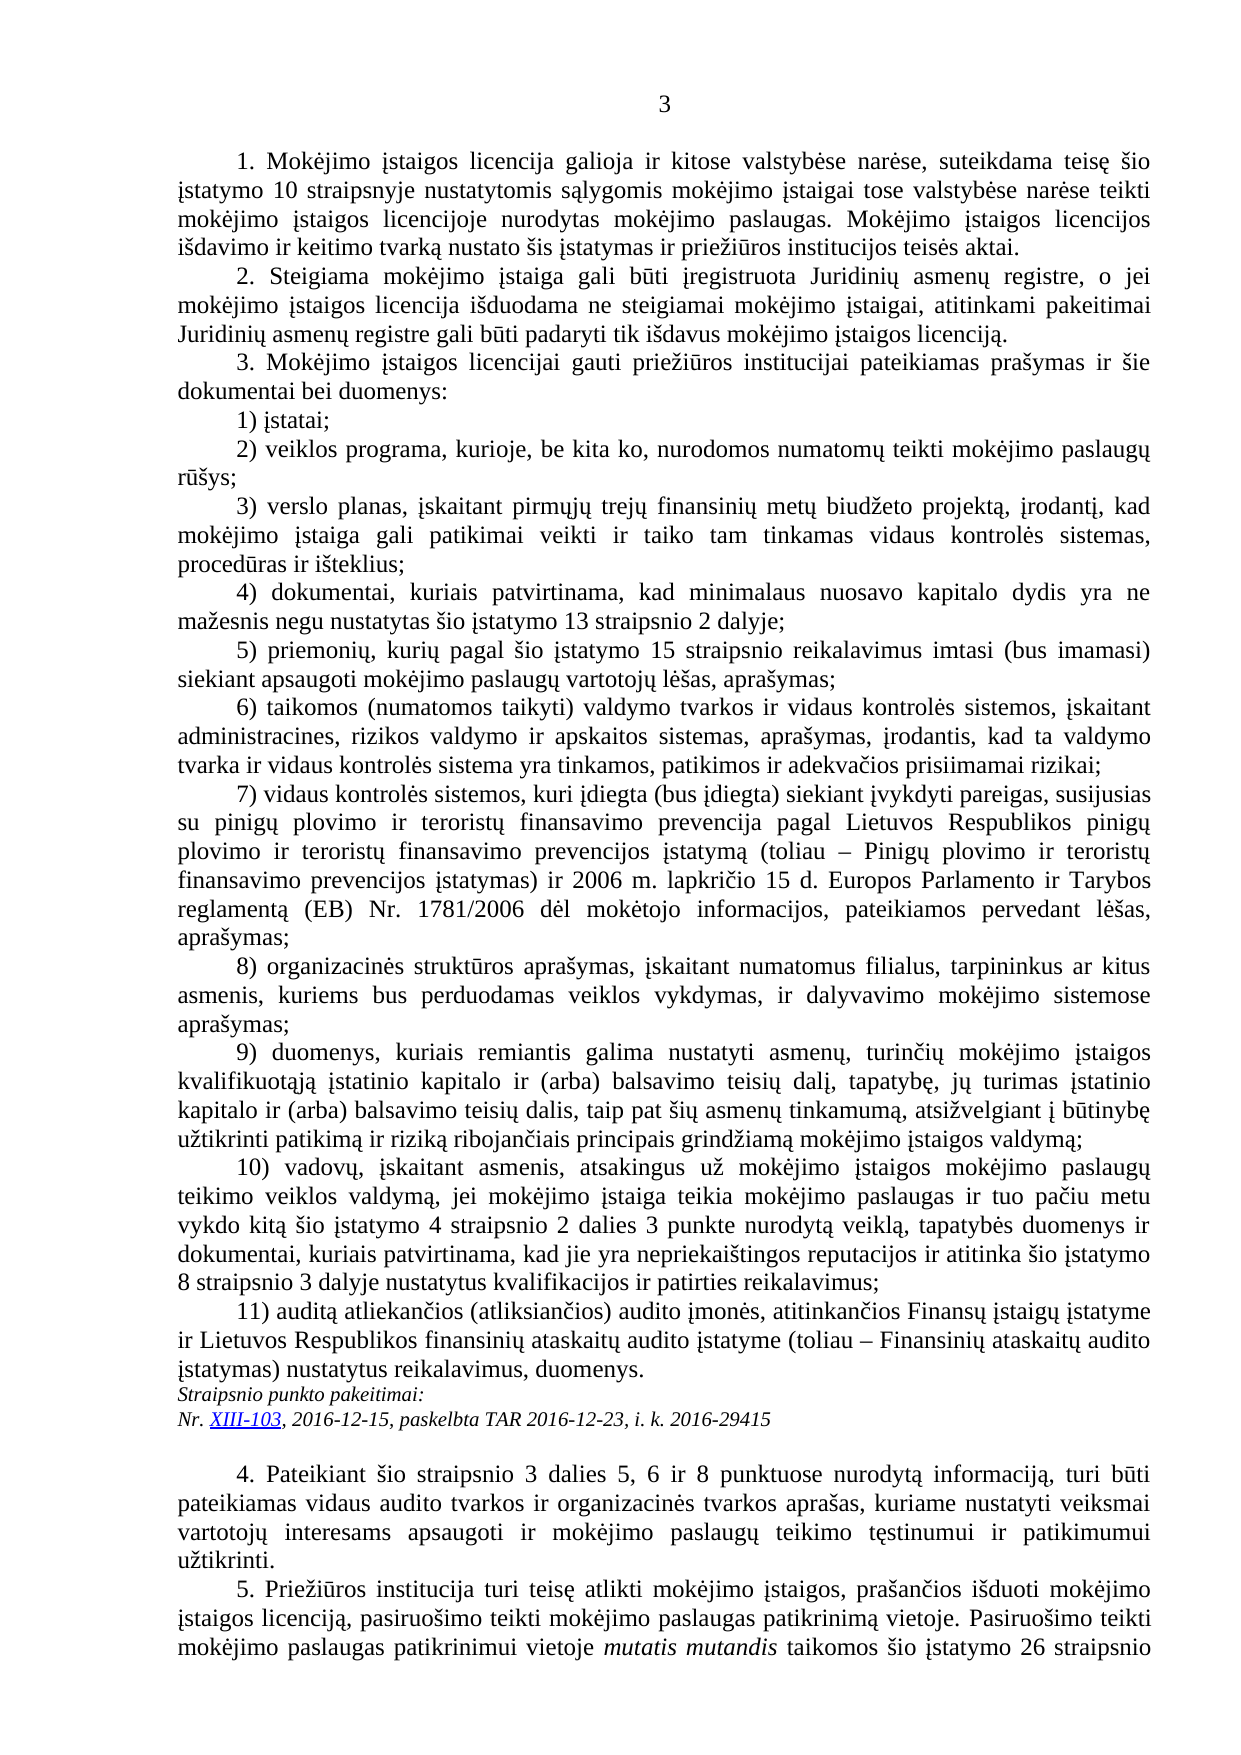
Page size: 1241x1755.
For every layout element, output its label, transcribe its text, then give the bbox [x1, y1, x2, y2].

text Straipsnio punkto pakeitimai: [177, 1382, 1152, 1406]
text 5. Priežiūros institucija turi teisę atlikti mokėjimo įstaigos, prašančios išduoti mokėjimo įstaigos licenciją, pasiruošimo teikti mokėjimo paslaugas patikrinimą vietoje. Pasiruošimo teikti mokėjimo paslaugas patikrinimui vietoje mutatis mutandis taikomos šio įstatymo 26 straipsnio [177, 1574, 1152, 1661]
text 4) dokumentai, kuriais patvirtinama, kad minimalaus nuosavo kapitalo dydis yra ne mažesnis negu nustatytas šio įstatymo 13 straipsnio 2 dalyje; [177, 577, 1152, 635]
text 3) verslo planas, įskaitant pirmųjų trejų finansinių metų biudžeto projektą, įrodantį, kad mokėjimo įstaiga gali patikimai veikti ir taiko tam tinkamas vidaus kontrolės sistemas, procedūras ir išteklius; [177, 491, 1152, 577]
text 3. Mokėjimo įstaigos licencijai gauti priežiūros institucijai pateikiamas prašymas ir šie dokumentai bei duomenys: [177, 347, 1152, 405]
text 5) priemonių, kurių pagal šio įstatymo 15 straipsnio reikalavimus imtasi (bus imamasi) siekiant apsaugoti mokėjimo paslaugų vartotojų lėšas, aprašymas; [177, 635, 1152, 692]
text Nr. XIII-103, 2016-12-15, paskelbta TAR 2016-12-23, i. k. 2016-29415 [177, 1406, 1152, 1431]
text 11) auditą atliekančios (atliksiančios) audito įmonės, atitinkančios Finansų įstaigų įstatyme ir Lietuvos Respublikos finansinių ataskaitų audito įstatyme (toliau – Finansinių ataskaitų audito įstatymas) nustatytus reikalavimus, duomenys. [177, 1296, 1152, 1382]
text 9) duomenys, kuriais remiantis galima nustatyti asmenų, turinčių mokėjimo įstaigos kvalifikuotąją įstatinio kapitalo ir (arba) balsavimo teisių dalį, tapatybę, jų turimas įstatinio kapitalo ir (arba) balsavimo teisių dalis, taip pat šių asmenų tinkamumą, atsižvelgiant į būtinybę užtikrinti patikimą ir riziką ribojančiais principais grindžiamą mokėjimo įstaigos valdymą; [177, 1037, 1152, 1152]
text 8) organizacinės struktūros aprašymas, įskaitant numatomus filialus, tarpininkus ar kitus asmenis, kuriems bus perduodamas veiklos vykdymas, ir dalyvavimo mokėjimo sistemose aprašymas; [177, 951, 1152, 1037]
text 2) veiklos programa, kurioje, be kita ko, nurodomos numatomų teikti mokėjimo paslaugų rūšys; [177, 434, 1152, 491]
text 10) vadovų, įskaitant asmenis, atsakingus už mokėjimo įstaigos mokėjimo paslaugų teikimo veiklos valdymą, jei mokėjimo įstaiga teikia mokėjimo paslaugas ir tuo pačiu metu vykdo kitą šio įstatymo 4 straipsnio 2 dalies 3 punkte nurodytą veiklą, tapatybės duomenys ir dokumentai, kuriais patvirtinama, kad jie yra nepriekaištingos reputacijos ir atitinka šio įstatymo 8 straipsnio 3 dalyje nustatytus kvalifikacijos ir patirties reikalavimus; [177, 1152, 1152, 1296]
text 2. Steigiama mokėjimo įstaiga gali būti įregistruota Juridinių asmenų registre, o jei mokėjimo įstaigos licencija išduodama ne steigiamai mokėjimo įstaigai, atitinkami pakeitimai Juridinių asmenų registre gali būti padaryti tik išdavus mokėjimo įstaigos licenciją. [177, 261, 1152, 347]
text 7) vidaus kontrolės sistemos, kuri įdiegta (bus įdiegta) siekiant įvykdyti pareigas, susijusias su pinigų plovimo ir teroristų finansavimo prevencija pagal Lietuvos Respublikos pinigų plovimo ir teroristų finansavimo prevencijos įstatymą (toliau – Pinigų plovimo ir teroristų finansavimo prevencijos įstatymas) ir 2006 m. lapkričio 15 d. Europos Parlamento ir Tarybos reglamentą (EB) Nr. 1781/2006 dėl mokėtojo informacijos, pateikiamos pervedant lėšas, aprašymas; [177, 779, 1152, 951]
text 1) įstatai; [177, 405, 1152, 434]
text 1. Mokėjimo įstaigos licencija galioja ir kitose valstybėse narėse, suteikdama teisę šio įstatymo 10 straipsnyje nustatytomis sąlygomis mokėjimo įstaigai tose valstybėse narėse teikti mokėjimo įstaigos licencijoje nurodytas mokėjimo paslaugas. Mokėjimo įstaigos licencijos išdavimo ir keitimo tvarką nustato šis įstatymas ir priežiūros institucijos teisės aktai. [177, 146, 1152, 261]
text 4. Pateikiant šio straipsnio 3 dalies 5, 6 ir 8 punktuose nurodytą informaciją, turi būti pateikiamas vidaus audito tvarkos ir organizacinės tvarkos aprašas, kuriame nustatyti veiksmai vartotojų interesams apsaugoti ir mokėjimo paslaugų teikimo tęstinumui ir patikimumui užtikrinti. [177, 1459, 1152, 1574]
text 6) taikomos (numatomos taikyti) valdymo tvarkos ir vidaus kontrolės sistemos, įskaitant administracines, rizikos valdymo ir apskaitos sistemas, aprašymas, įrodantis, kad ta valdymo tvarka ir vidaus kontrolės sistema yra tinkamos, patikimos ir adekvačios prisiimamai rizikai; [177, 692, 1152, 779]
